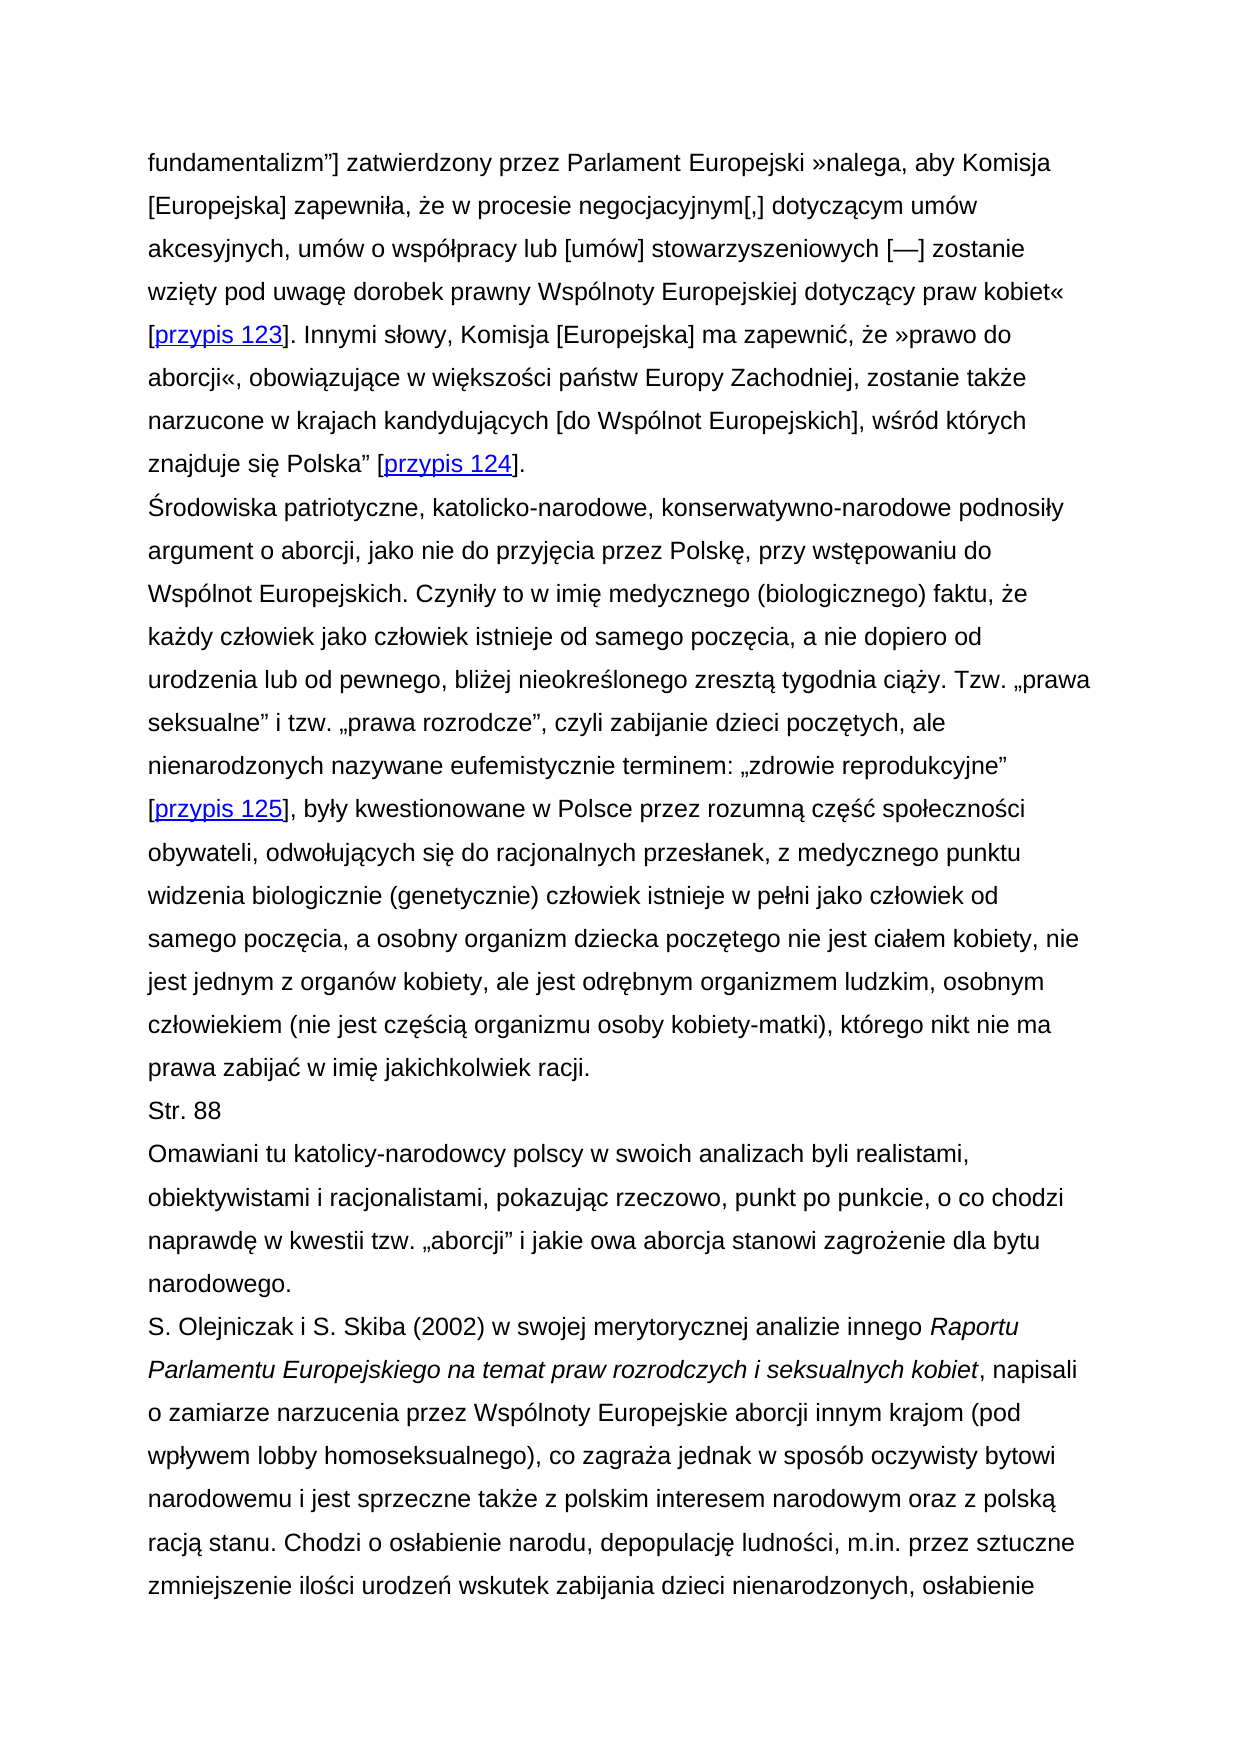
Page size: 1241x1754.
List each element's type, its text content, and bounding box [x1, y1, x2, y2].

text Str. 88 [148, 1096, 1093, 1125]
text Omawiani tu katolicy-narodowcy polscy w swoich analizach byli realistami, obiektywistami i racjonalistami, pokazując rzeczowo, punkt po punkcie, o co chodzi naprawdę w kwestii tzw. „aborcji” i jakie owa aborcja stanowi zagrożenie dla bytu narodowego. [148, 1139, 1093, 1298]
text fundamentalizm”] zatwierdzony przez Parlament Europejski »nalega, aby Komisja [Europejska] zapewniła, że w procesie negocjacyjnym[,] dotyczącym umów akcesyjnych, umów o współpracy lub [umów] stowarzyszeniowych [—] zostanie wzięty pod uwagę dorobek prawny Wspólnoty Europejskiej dotyczący praw kobiet« [przypis 123]. Innymi słowy, Komisja [Europejska] ma zapewnić, że »prawo do aborcji«, obowiązujące w większości państw Europy Zachodniej, zostanie także narzucone w krajach kandydujących [do Wspólnot Europejskich], wśród których znajduje się Polska” [przypis 124]. [148, 148, 1093, 478]
text Środowiska patriotyczne, katolicko-narodowe, konserwatywno-narodowe podnosiły argument o aborcji, jako nie do przyjęcia przez Polskę, przy wstępowaniu do Wspólnot Europejskich. Czyniły to w imię medycznego (biologicznego) faktu, że każdy człowiek jako człowiek istnieje od samego poczęcia, a nie dopiero od urodzenia lub od pewnego, bliżej nieokreślonego zresztą tygodnia ciąży. Tzw. „prawa seksualne” i tzw. „prawa rozrodcze”, czyli zabijanie dzieci poczętych, ale nienarodzonych nazywane eufemistycznie terminem: „zdrowie reprodukcyjne” [przypis 125], były kwestionowane w Polsce przez rozumną część społeczności obywateli, odwołujących się do racjonalnych przesłanek, z medycznego punktu widzenia biologicznie (genetycznie) człowiek istnieje w pełni jako człowiek od samego poczęcia, a osobny organizm dziecka poczętego nie jest ciałem kobiety, nie jest jednym z organów kobiety, ale jest odrębnym organizmem ludzkim, osobnym człowiekiem (nie jest częścią organizmu osoby kobiety-matki), którego nikt nie ma prawa zabijać w imię jakichkolwiek racji. [148, 493, 1093, 1082]
text S. Olejniczak i S. Skiba (2002) w swojej merytorycznej analizie innego Raportu Parlamentu Europejskiego na temat praw rozrodczych i seksualnych kobiet, napisali o zamiarze narzucenia przez Wspólnoty Europejskie aborcji innym krajom (pod wpływem lobby homoseksualnego), co zagraża jednak w sposób oczywisty bytowi narodowemu i jest sprzeczne także z polskim interesem narodowym oraz z polską racją stanu. Chodzi o osłabienie narodu, depopulację ludności, m.in. przez sztuczne zmniejszenie ilości urodzeń wskutek zabijania dzieci nienarodzonych, osłabienie [148, 1312, 1093, 1599]
